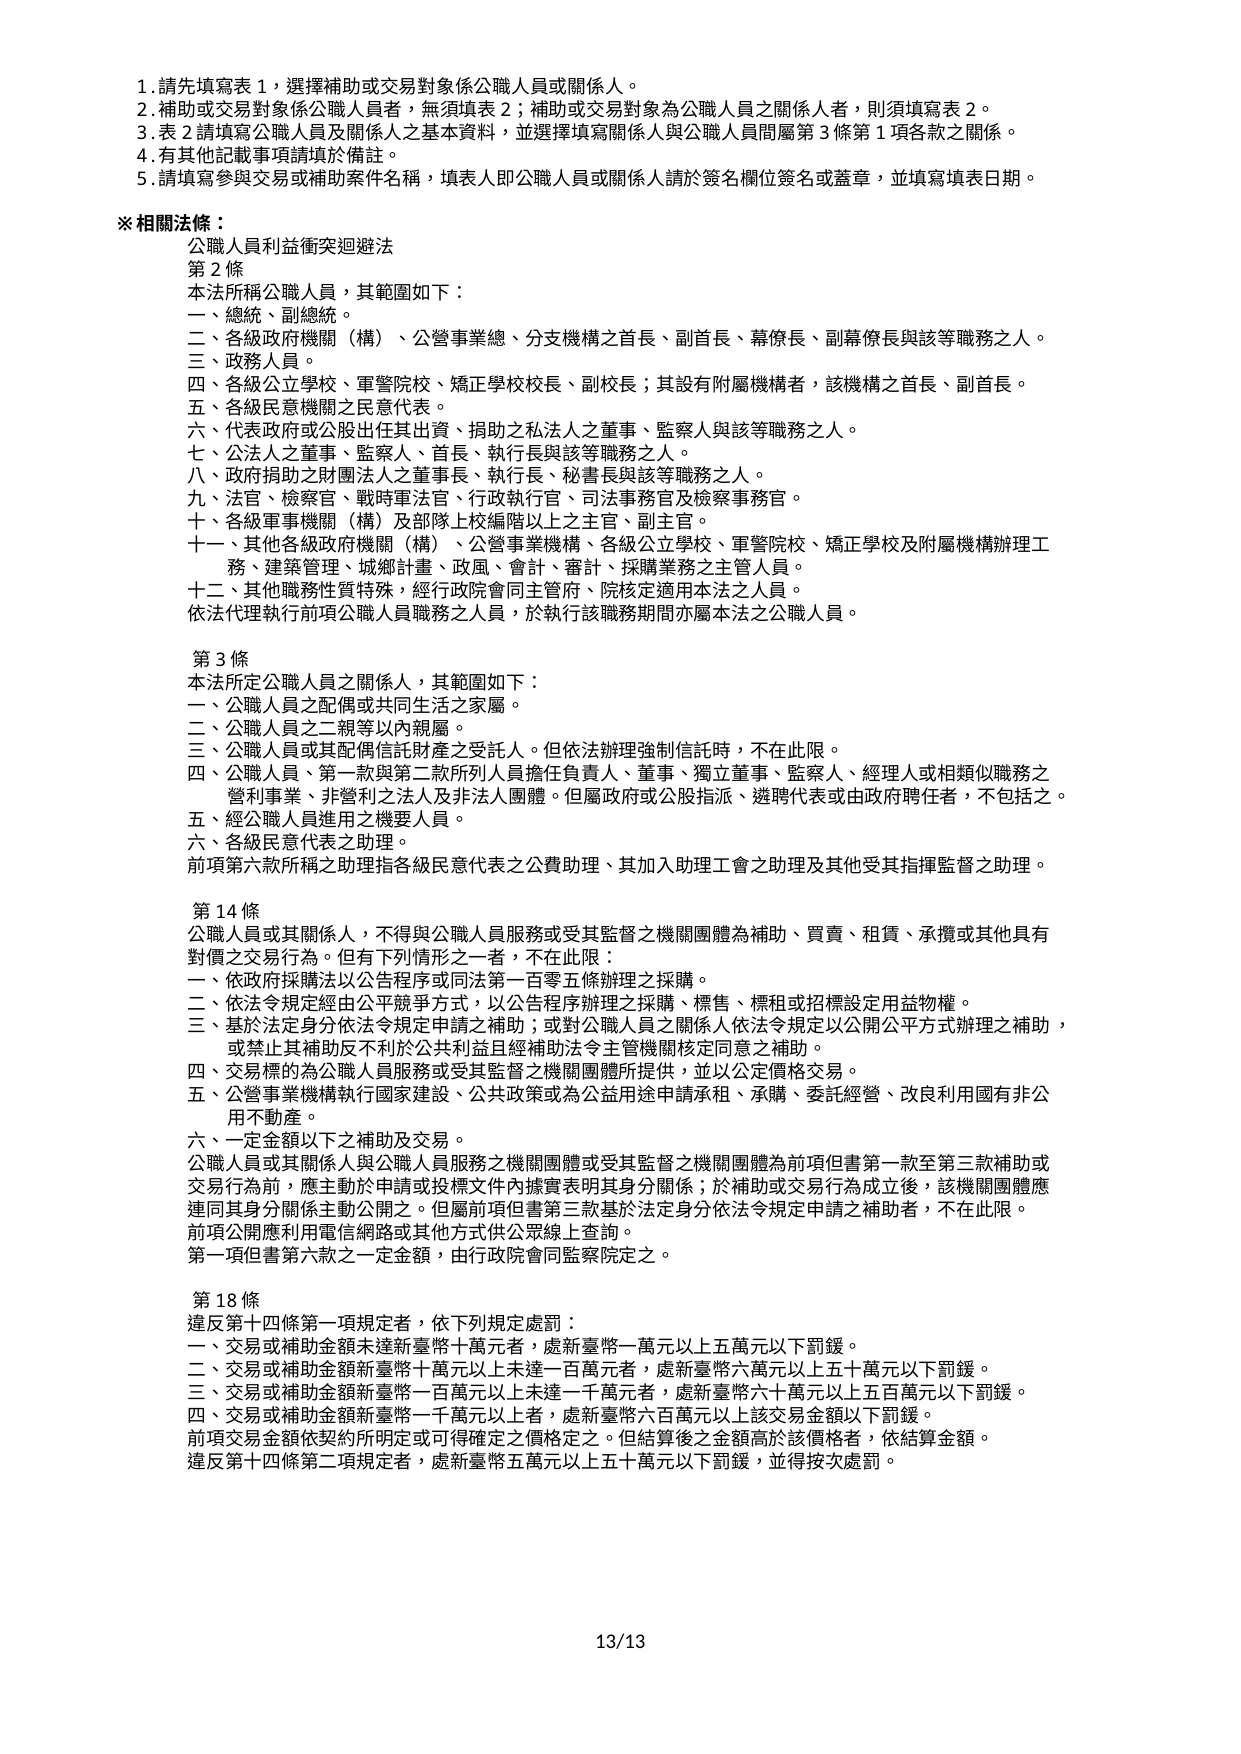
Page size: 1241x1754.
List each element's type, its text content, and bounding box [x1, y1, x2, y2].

text 一、總統、副總統。 [187, 304, 1053, 327]
text 第3條 [113, 648, 1147, 671]
text 六、一定金額以下之補助及交易。 [187, 1129, 1053, 1152]
text 公職人員利益衝突迴避法 [187, 235, 1053, 258]
text 二、各級政府機關（構）、公營事業總、分支機構之首長、副首長、幕僚長、副幕僚長與該等職務之人。 [187, 327, 1053, 350]
text 十一、其他各級政府機關（構）、公營事業機構、各級公立學校、軍警院校、矯正學校及附屬機構辦理工務、建築管理、城鄉計畫、政風、會計、審計、採購業務之主管人員。 [187, 533, 1053, 579]
text 二、交易或補助金額新臺幣十萬元以上未達一百萬元者，處新臺幣六萬元以上五十萬元以下罰鍰。 [187, 1358, 1053, 1381]
text 五、各級民意機關之民意代表。 [187, 396, 1053, 419]
text 依法代理執行前項公職人員職務之人員，於執行該職務期間亦屬本法之公職人員。 [187, 602, 1053, 625]
text 違反第十四條第二項規定者，處新臺幣五萬元以上五十萬元以下罰鍰，並得按次處罰。 [187, 1450, 1053, 1473]
text 三、基於法定身分依法令規定申請之補助；或對公職人員之關係人依法令規定以公開公平方式辦理之補助，或禁止其補助反不利於公共利益且經補助法令主管機關核定同意之補助。 [187, 1014, 1053, 1060]
text 第18條 [113, 1289, 1147, 1312]
text 本法所稱公職人員，其範圍如下： [187, 281, 1053, 304]
text 公職人員或其關係人，不得與公職人員服務或受其監督之機關團體為補助、買賣、租賃、承攬或其他具有對價之交易行為。但有下列情形之一者，不在此限： [187, 923, 1053, 969]
text 三、交易或補助金額新臺幣一百萬元以上未達一千萬元者，處新臺幣六十萬元以上五百萬元以下罰鍰。 [187, 1381, 1053, 1404]
text 前項公開應利用電信網路或其他方式供公眾線上查詢。 [187, 1221, 1053, 1244]
text 第14條 [113, 900, 1147, 923]
text 三、公職人員或其配偶信託財產之受託人。但依法辦理強制信託時，不在此限。 [187, 739, 1053, 762]
text 七、公法人之董事、監察人、首長、執行長與該等職務之人。 [187, 442, 1053, 464]
text 2.補助或交易對象係公職人員者，無須填表2；補助或交易對象為公職人員之關係人者，則須填寫表2。 [113, 98, 1147, 121]
text 本法所定公職人員之關係人，其範圍如下： [187, 671, 1053, 694]
text 九、法官、檢察官、戰時軍法官、行政執行官、司法事務官及檢察事務官。 [187, 487, 1053, 510]
text 1.請先填寫表1，選擇補助或交易對象係公職人員或關係人。 [113, 75, 1147, 98]
text 四、各級公立學校、軍警院校、矯正學校校長、副校長；其設有附屬機構者，該機構之首長、副首長。 [187, 373, 1053, 396]
text 第一項但書第六款之一定金額，由行政院會同監察院定之。 [187, 1244, 1053, 1267]
text 4.有其他記載事項請填於備註。 [113, 144, 1147, 167]
text 十二、其他職務性質特殊，經行政院會同主管府、院核定適用本法之人員。 [187, 579, 1053, 602]
text 六、各級民意代表之助理。 [187, 831, 1053, 854]
text 第2條 [187, 258, 1053, 281]
text 公職人員或其關係人與公職人員服務之機關團體或受其監督之機關團體為前項但書第一款至第三款補助或交易行為前，應主動於申請或投標文件內據實表明其身分關係；於補助或交易行為成立後，該機關團體應連同其身分關係主動公開之。但屬前項但書第三款基於法定身分依法令規定申請之補助者，不在此限。 [187, 1152, 1053, 1221]
text 四、交易或補助金額新臺幣一千萬元以上者，處新臺幣六百萬元以上該交易金額以下罰鍰。 [187, 1404, 1053, 1427]
text 四、交易標的為公職人員服務或受其監督之機關團體所提供，並以公定價格交易。 [187, 1060, 1053, 1083]
text 3.表2請填寫公職人員及關係人之基本資料，並選擇填寫關係人與公職人員間屬第3條第1項各款之關係。 [113, 121, 1147, 144]
text 三、政務人員。 [187, 350, 1053, 373]
text 前項交易金額依契約所明定或可得確定之價格定之。但結算後之金額高於該價格者，依結算金額。 [187, 1427, 1053, 1450]
text 前項第六款所稱之助理指各級民意代表之公費助理、其加入助理工會之助理及其他受其指揮監督之助理。 [187, 854, 1053, 877]
text 一、公職人員之配偶或共同生活之家屬。 [187, 694, 1053, 717]
text 八、政府捐助之財團法人之董事長、執行長、秘書長與該等職務之人。 [187, 464, 1053, 487]
text 一、交易或補助金額未達新臺幣十萬元者，處新臺幣一萬元以上五萬元以下罰鍰。 [187, 1335, 1053, 1358]
text 五、公營事業機構執行國家建設、公共政策或為公益用途申請承租、承購、委託經營、改良利用國有非公用不動產。 [187, 1083, 1053, 1129]
text 六、代表政府或公股出任其出資、捐助之私法人之董事、監察人與該等職務之人。 [187, 419, 1053, 442]
text 五、經公職人員進用之機要人員。 [187, 808, 1053, 831]
text 四、公職人員、第一款與第二款所列人員擔任負責人、董事、獨立董事、監察人、經理人或相類似職務之營利事業、非營利之法人及非法人團體。但屬政府或公股指派、遴聘代表或由政府聘任者，不包括之。 [187, 762, 1053, 808]
text 違反第十四條第一項規定者，依下列規定處罰： [187, 1312, 1053, 1335]
text 一、依政府採購法以公告程序或同法第一百零五條辦理之採購。 [187, 969, 1053, 992]
text ※相關法條： [113, 212, 1147, 235]
text 十、各級軍事機關（構）及部隊上校編階以上之主官、副主官。 [187, 510, 1053, 533]
text 二、依法令規定經由公平競爭方式，以公告程序辦理之採購、標售、標租或招標設定用益物權。 [187, 992, 1053, 1014]
text 二、公職人員之二親等以內親屬。 [187, 717, 1053, 739]
text 5.請填寫參與交易或補助案件名稱，填表人即公職人員或關係人請於簽名欄位簽名或蓋章，並填寫填表日期。 [113, 167, 1147, 189]
